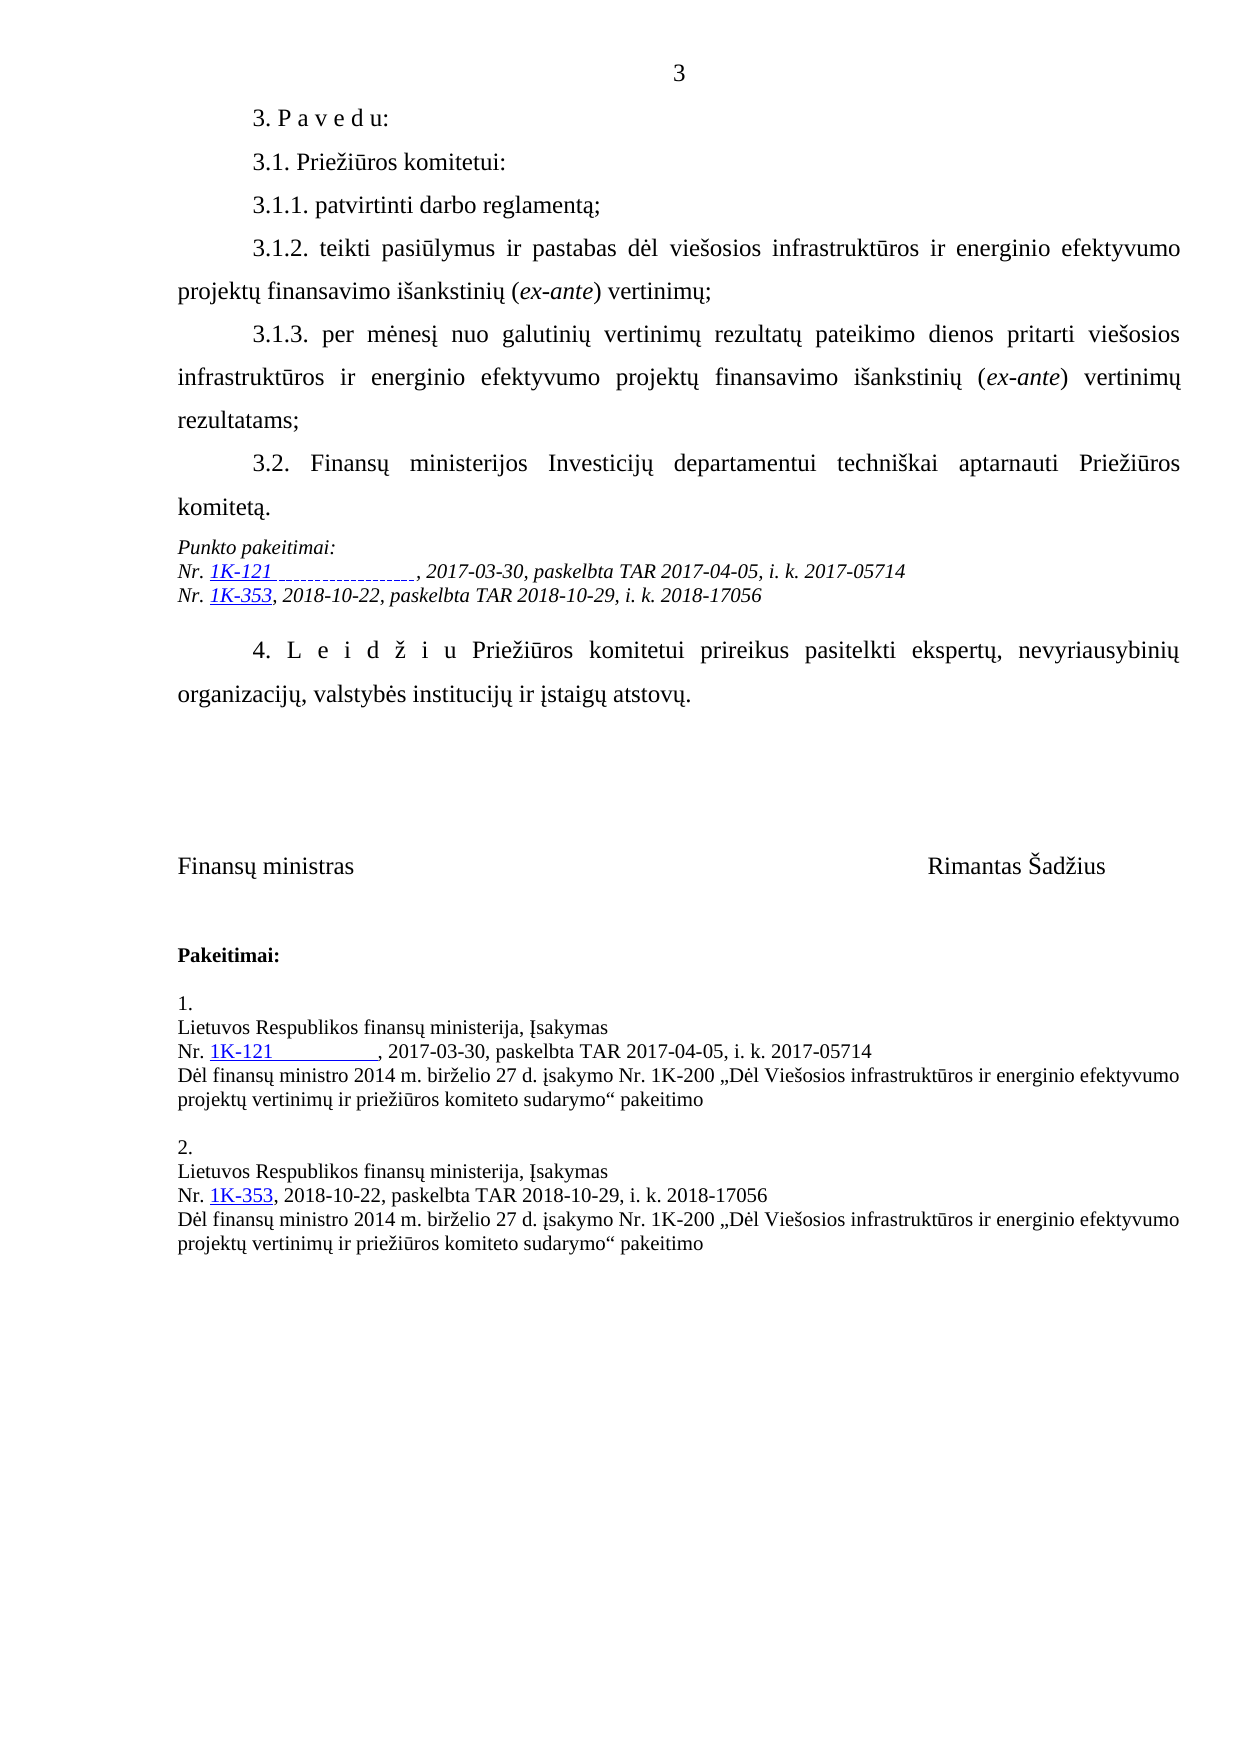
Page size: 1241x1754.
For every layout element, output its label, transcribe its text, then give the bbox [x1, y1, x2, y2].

text Nr. 1K-353, 2018-10-22, paskelbta TAR 2018-10-29, i. k. 2018-17056 [177, 1183, 1181, 1207]
text 3. P a v e d u: [177, 103, 1181, 132]
text 4. L e i d ž i u Priežiūros komitetui prireikus pasitelkti ekspertų, nevyriausybinių organizacijų, valstybės institucijų ir įstaigų atstovų. [177, 636, 1181, 707]
text 3.1.2. teikti pasiūlymus ir pastabas dėl viešosios infrastruktūros ir energinio efektyvumo projektų finansavimo išankstinių (ex-ante) vertinimų; [177, 233, 1181, 305]
text Nr. 1K-121 , 2017-03-30, paskelbta TAR 2017-04-05, i. k. 2017-05714 [177, 1039, 1181, 1063]
text 2. [177, 1135, 1181, 1159]
text 1. [177, 991, 1181, 1015]
text 3.1.3. per mėnesį nuo galutinių vertinimų rezultatų pateikimo dienos pritarti viešosios infrastruktūros ir energinio efektyvumo projektų finansavimo išankstinių (ex-ante) vertinimų rezultatams; [177, 319, 1181, 434]
text 3.1.1. patvirtinti darbo reglamentą; [177, 190, 1181, 218]
text Dėl finansų ministro 2014 m. birželio 27 d. įsakymo Nr. 1K-200 „Dėl Viešosios infrastruktūros ir energinio efektyvumo projektų vertinimų ir priežiūros komiteto sudarymo“ pakeitimo [177, 1063, 1181, 1111]
text Nr. 1K-353, 2018-10-22, paskelbta TAR 2018-10-29, i. k. 2018-17056 [177, 583, 1181, 607]
text Nr. 1K-121 , 2017-03-30, paskelbta TAR 2017-04-05, i. k. 2017-05714 [177, 559, 1181, 583]
text Dėl finansų ministro 2014 m. birželio 27 d. įsakymo Nr. 1K-200 „Dėl Viešosios infrastruktūros ir energinio efektyvumo projektų vertinimų ir priežiūros komiteto sudarymo“ pakeitimo [177, 1207, 1181, 1255]
text Lietuvos Respublikos finansų ministerija, Įsakymas [177, 1015, 1181, 1039]
text 3.1. Priežiūros komitetui: [177, 147, 1181, 175]
text 3.2. Finansų ministerijos Investicijų departamentui techniškai aptarnauti Priežiūros komitetą. [177, 448, 1181, 520]
text Punkto pakeitimai: [177, 535, 1181, 559]
text Pakeitimai: [177, 942, 1181, 967]
text Lietuvos Respublikos finansų ministerija, Įsakymas [177, 1159, 1181, 1183]
text Finansų ministras Rimantas Šadžius [177, 851, 1181, 880]
